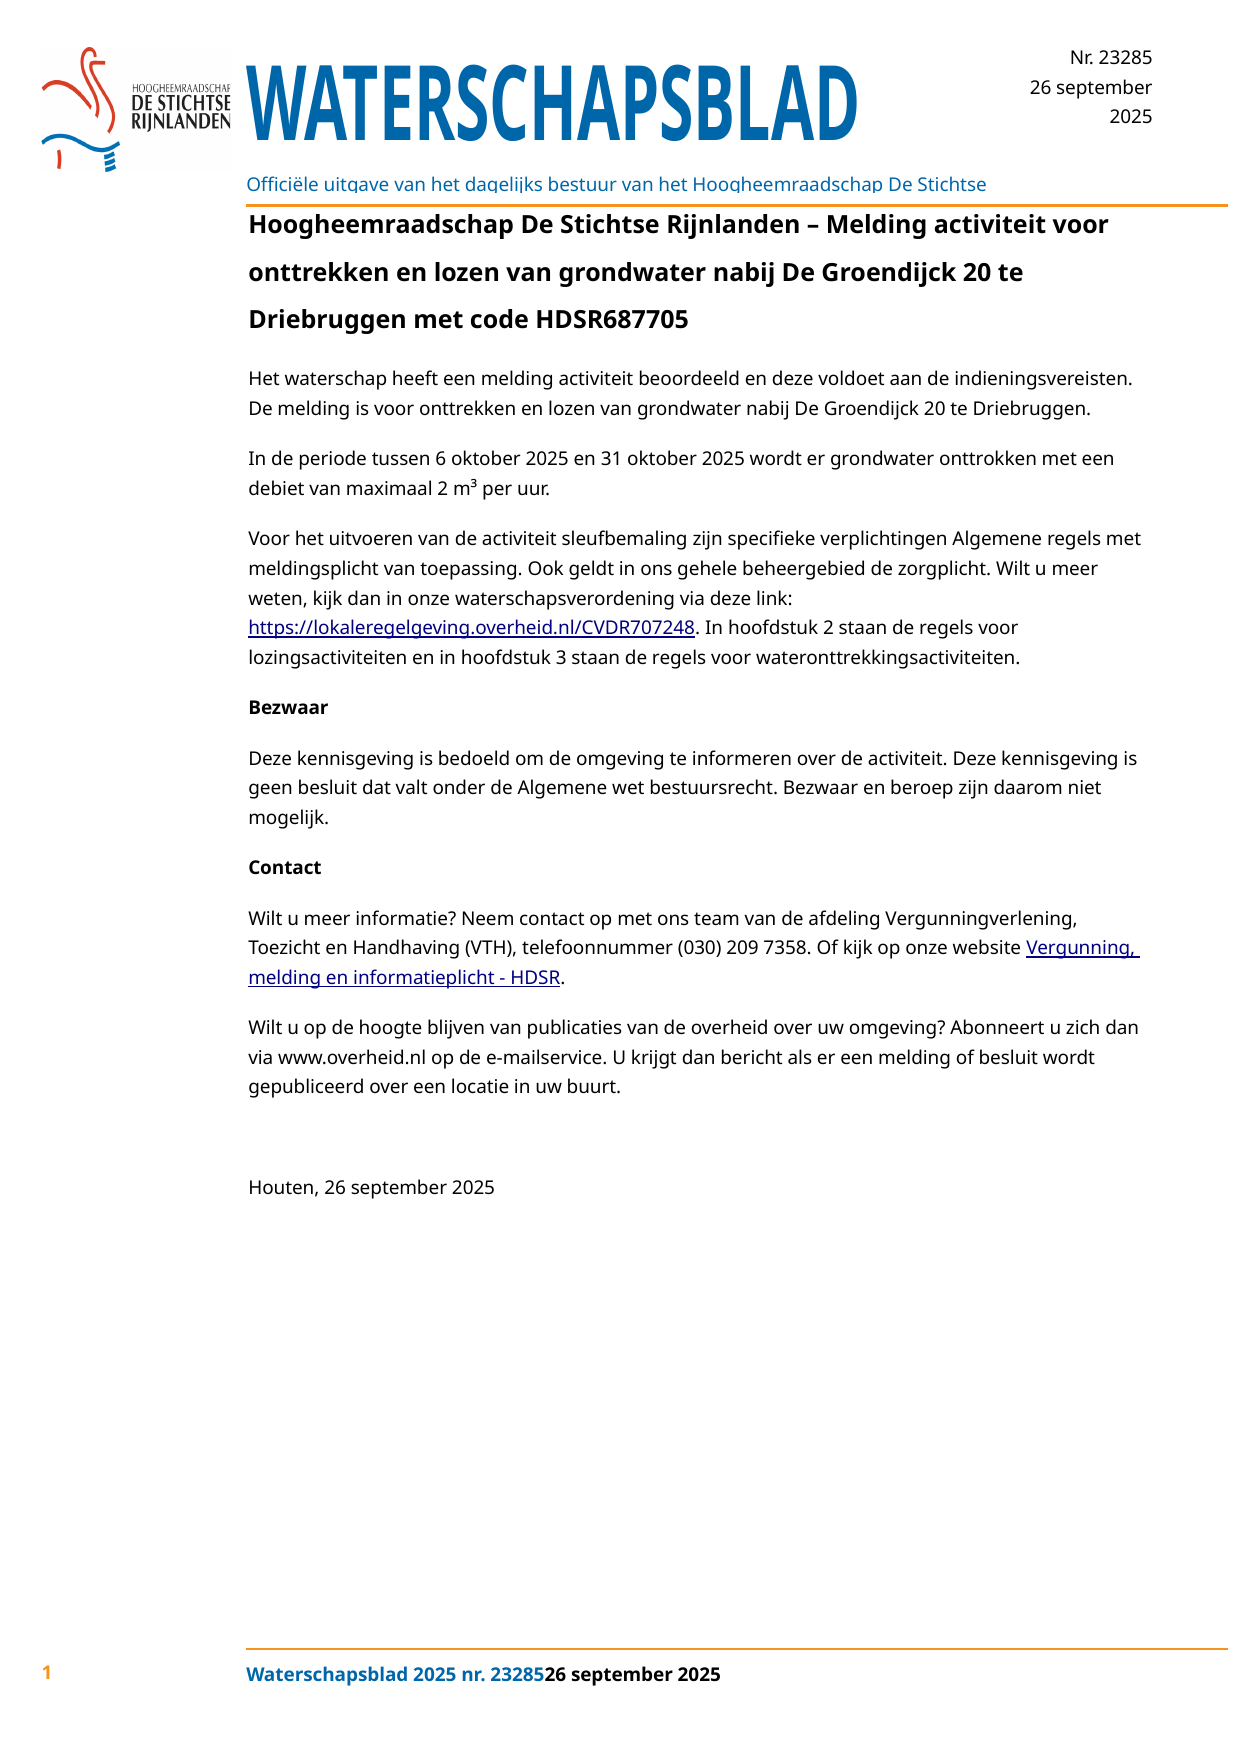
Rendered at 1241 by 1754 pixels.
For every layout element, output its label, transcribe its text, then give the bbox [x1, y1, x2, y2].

text Wilt u meer informatie? Neem contact op met ons team van de afdeling Vergunningverlening, Toezicht en Handhaving (VTH), telefoonnummer (030) 209 7358. Of kijk op onze website Vergunning, melding en informatieplicht - HDSR. [248, 905, 1152, 989]
picture [41, 47, 231, 172]
text Contact [248, 854, 1152, 880]
text Het waterschap heeft een melding activiteit beoordeeld en deze voldoet aan de indieningsvereisten. De melding is voor onttrekken en lozen van grondwater nabij De Groendijck 20 te Driebruggen. [248, 366, 1152, 421]
text Deze kennisgeving is bedoeld om de omgeving te informeren over de activiteit. Deze kennisgeving is geen besluit dat valt onder de Algemene wet bestuursrecht. Bezwaar en beroep zijn daarom niet mogelijk. [248, 745, 1152, 829]
text Hoogheemraadschap De Stichtse Rijnlanden – Melding activiteit voor onttrekken en lozen van grondwater nabij De Groendijck 20 te Driebruggen met code HDSR687705 [248, 207, 1152, 336]
text In de periode tussen 6 oktober 2025 en 31 oktober 2025 wordt er grondwater onttrokken met een debiet van maximaal 2 m³ per uur. [248, 446, 1152, 501]
text Wilt u op de hoogte blijven van publicaties van de overheid over uw omgeving? Abonneert u zich dan via www.overheid.nl op de e-mailservice. U krijgt dan bericht als er een melding of besluit wordt gepubliceerd over een locatie in uw buurt. [248, 1014, 1152, 1099]
text Houten, 26 september 2025 [248, 1174, 1152, 1200]
text Bezwaar [248, 694, 1152, 720]
text Voor het uitvoeren van de activiteit sleufbemaling zijn specifieke verplichtingen Algemene regels met meldingsplicht van toepassing. Ook geldt in ons gehele beheergebied de zorgplicht. Wilt u meer weten, kijk dan in onze waterschapsverordening via deze link: https://lokaleregelgeving.overheid.nl/CVDR707248. In hoofdstuk 2 staan de regels voor lozingsactiviteiten en in hoofdstuk 3 staan de regels voor wateronttrekkingsactiviteiten. [248, 526, 1152, 669]
